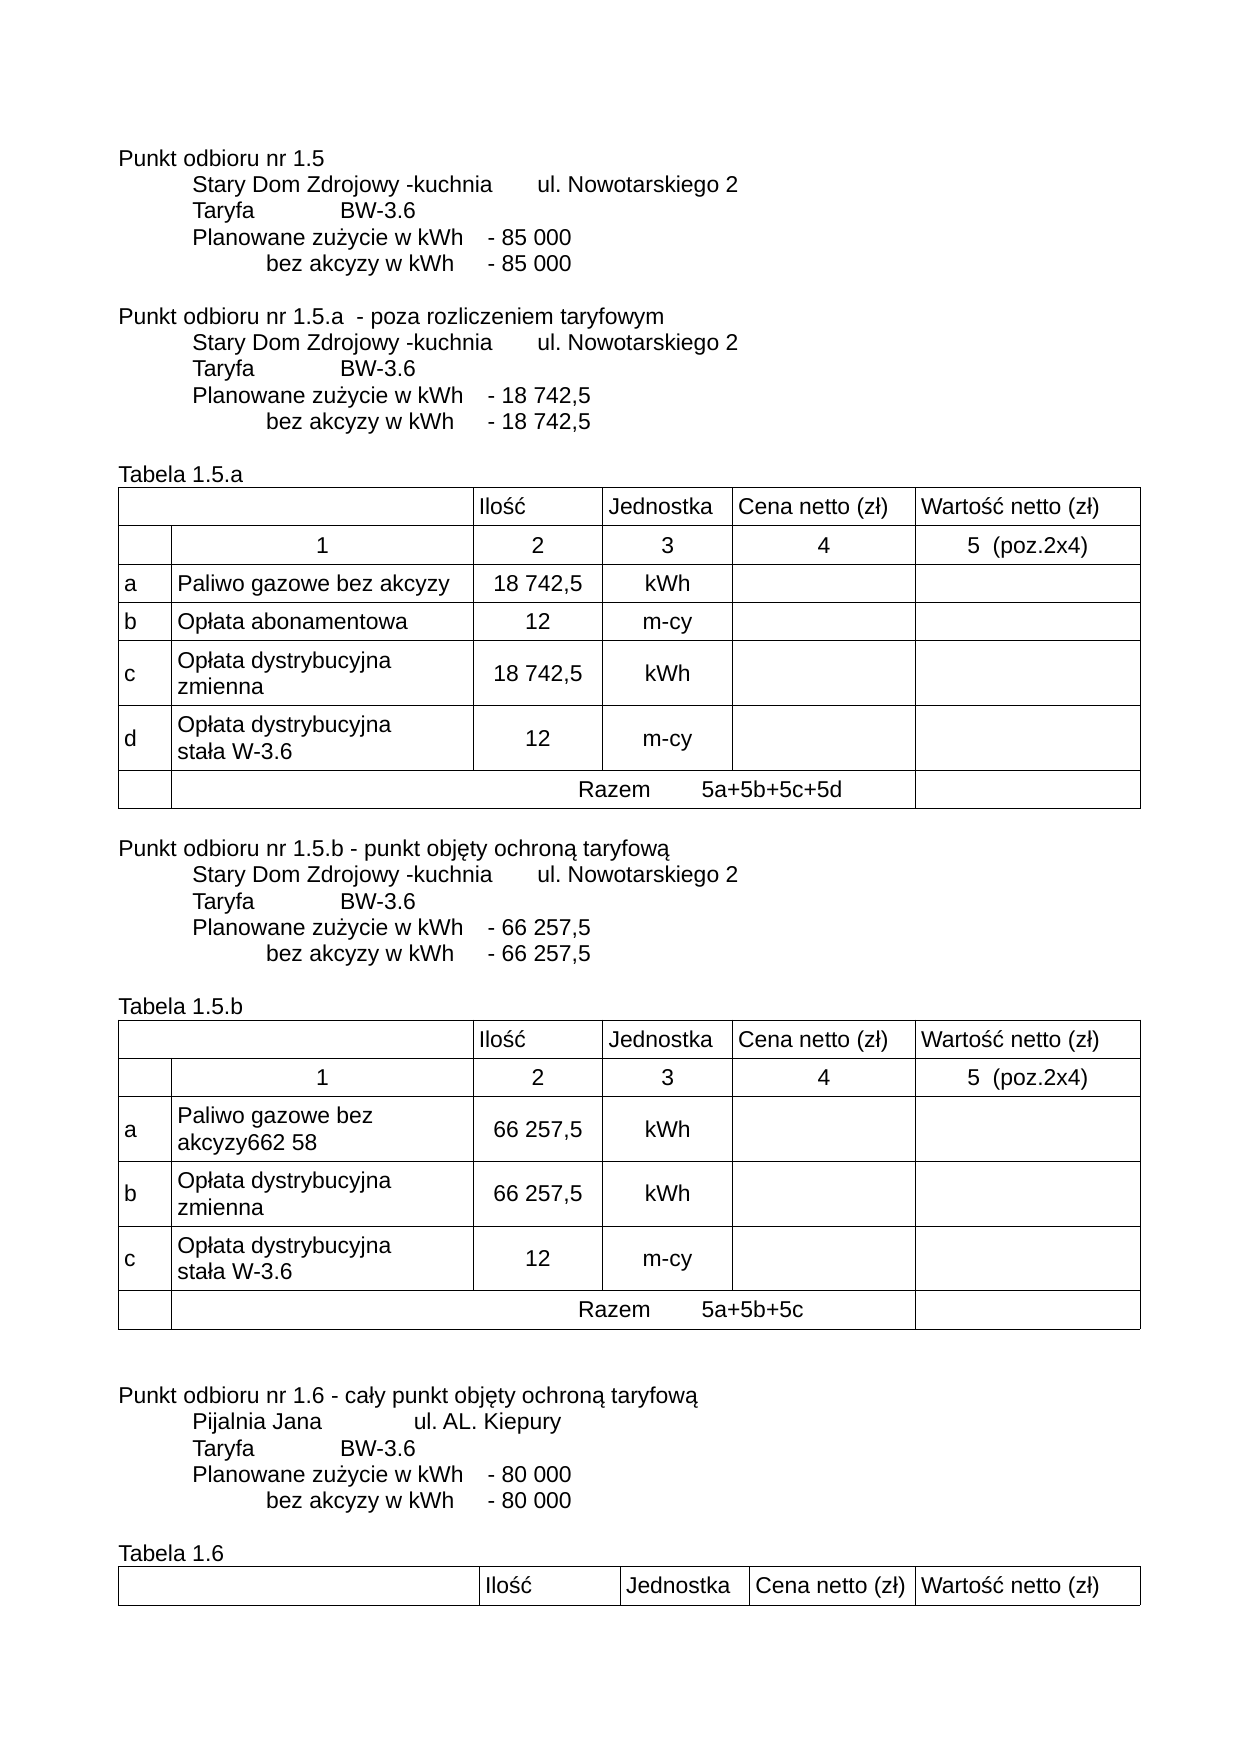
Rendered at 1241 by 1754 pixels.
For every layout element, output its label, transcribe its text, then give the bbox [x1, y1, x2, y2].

table_header Ilość [474, 488, 602, 525]
table_cell Paliwo gazowe bez akcyzy662 58 [172, 1097, 473, 1161]
table_header Jednostka [603, 488, 732, 525]
table_cell kWh [603, 1162, 732, 1226]
table_cell [916, 1291, 1140, 1328]
table_cell 2 [474, 1059, 602, 1096]
table_cell [916, 1227, 1140, 1290]
table_cell 5 (poz.2x4) [916, 526, 1140, 564]
text bez akcyzy w kWh - 66 257,5 [118, 940, 1122, 967]
table_header Ilość [480, 1567, 620, 1604]
table_cell m-cy [603, 603, 732, 640]
table_cell 4 [733, 1059, 915, 1096]
text Tabela 1.5.b [118, 993, 1122, 1019]
text bez akcyzy w kWh - 85 000 [118, 250, 1122, 276]
table_cell a [119, 1097, 171, 1161]
text Taryfa BW-3.6 [118, 1434, 1122, 1461]
table_cell [733, 641, 915, 705]
table_cell kWh [603, 1097, 732, 1161]
table_cell [119, 526, 171, 564]
table_cell 3 [603, 1059, 732, 1096]
table_cell 66 257,5 [474, 1162, 602, 1226]
table_cell [119, 1291, 171, 1328]
table_cell [733, 1097, 915, 1161]
text Tabela 1.5.a [118, 461, 1122, 487]
text Stary Dom Zdrojowy -kuchnia ul. Nowotarskiego 2 [118, 329, 1122, 355]
table_cell [733, 565, 915, 602]
table_cell Opłata dystrybucyjna zmienna [172, 1162, 473, 1226]
table_cell [733, 603, 915, 640]
table_cell 12 [474, 1227, 602, 1290]
text Tabela 1.6 [118, 1540, 1122, 1566]
table_header Wartość netto (zł) [916, 1567, 1140, 1604]
table_cell 1 [172, 1059, 473, 1096]
table_header Cena netto (zł) [733, 488, 915, 525]
table_cell [916, 771, 1140, 808]
table_cell 12 [474, 603, 602, 640]
table_cell Opłata abonamentowa [172, 603, 473, 640]
table_cell b [119, 1162, 171, 1226]
table_cell [916, 641, 1140, 705]
text Stary Dom Zdrojowy -kuchnia ul. Nowotarskiego 2 [118, 861, 1122, 888]
table_cell [916, 1097, 1140, 1161]
text Planowane zużycie w kWh - 66 257,5 [118, 914, 1122, 940]
table_header Jednostka [603, 1021, 732, 1058]
table_cell c [119, 641, 171, 705]
table_cell 12 [474, 706, 602, 770]
table_header Cena netto (zł) [750, 1567, 915, 1604]
text bez akcyzy w kWh - 18 742,5 [118, 408, 1122, 434]
table_cell Razem 5a+5b+5c [172, 1291, 915, 1328]
table_cell [916, 706, 1140, 770]
text bez akcyzy w kWh - 80 000 [118, 1487, 1122, 1513]
table_cell a [119, 565, 171, 602]
table_cell 18 742,5 [474, 641, 602, 705]
table_cell [119, 1059, 171, 1096]
table_header Jednostka [621, 1567, 749, 1604]
table_cell kWh [603, 565, 732, 602]
table_cell d [119, 706, 171, 770]
text Taryfa BW-3.6 [118, 197, 1122, 223]
text Stary Dom Zdrojowy -kuchnia ul. Nowotarskiego 2 [118, 171, 1122, 197]
table_cell b [119, 603, 171, 640]
table_cell [916, 565, 1140, 602]
table_cell [733, 1227, 915, 1290]
table_header Wartość netto (zł) [916, 1021, 1140, 1058]
text Punkt odbioru nr 1.6 - cały punkt objęty ochroną taryfową [118, 1382, 1122, 1408]
text Taryfa BW-3.6 [118, 888, 1122, 914]
table_cell 66 257,5 [474, 1097, 602, 1161]
table_header Cena netto (zł) [733, 1021, 915, 1058]
table_cell Opłata dystrybucyjna stała W-3.6 [172, 1227, 473, 1290]
table_cell 1 [172, 526, 473, 564]
table_cell [119, 771, 171, 808]
table_cell Razem 5a+5b+5c+5d [172, 771, 915, 808]
table_cell Paliwo gazowe bez akcyzy [172, 565, 473, 602]
text Pijalnia Jana ul. AL. Kiepury [118, 1408, 1122, 1434]
table_cell [916, 1162, 1140, 1226]
table_header [119, 1567, 479, 1604]
text Punkt odbioru nr 1.5 [118, 144, 1122, 171]
table_cell [733, 706, 915, 770]
table_cell m-cy [603, 706, 732, 770]
text Taryfa BW-3.6 [118, 355, 1122, 382]
text Planowane zużycie w kWh - 80 000 [118, 1461, 1122, 1487]
table_cell m-cy [603, 1227, 732, 1290]
table_cell 18 742,5 [474, 565, 602, 602]
table_cell Opłata dystrybucyjna zmienna [172, 641, 473, 705]
text Punkt odbioru nr 1.5.b - punkt objęty ochroną taryfową [118, 835, 1122, 861]
table_header Ilość [474, 1021, 602, 1058]
text Punkt odbioru nr 1.5.a - poza rozliczeniem taryfowym [118, 303, 1122, 329]
text Planowane zużycie w kWh - 85 000 [118, 223, 1122, 250]
table_cell [733, 1162, 915, 1226]
table_cell [916, 603, 1140, 640]
table_cell 2 [474, 526, 602, 564]
table_header [119, 488, 473, 525]
table_header [119, 1021, 473, 1058]
table_cell 3 [603, 526, 732, 564]
table_cell 4 [733, 526, 915, 564]
table_header Wartość netto (zł) [916, 488, 1140, 525]
table_cell c [119, 1227, 171, 1290]
table_cell Opłata dystrybucyjna stała W-3.6 [172, 706, 473, 770]
text Planowane zużycie w kWh - 18 742,5 [118, 382, 1122, 408]
table_cell 5 (poz.2x4) [916, 1059, 1140, 1096]
table_cell kWh [603, 641, 732, 705]
